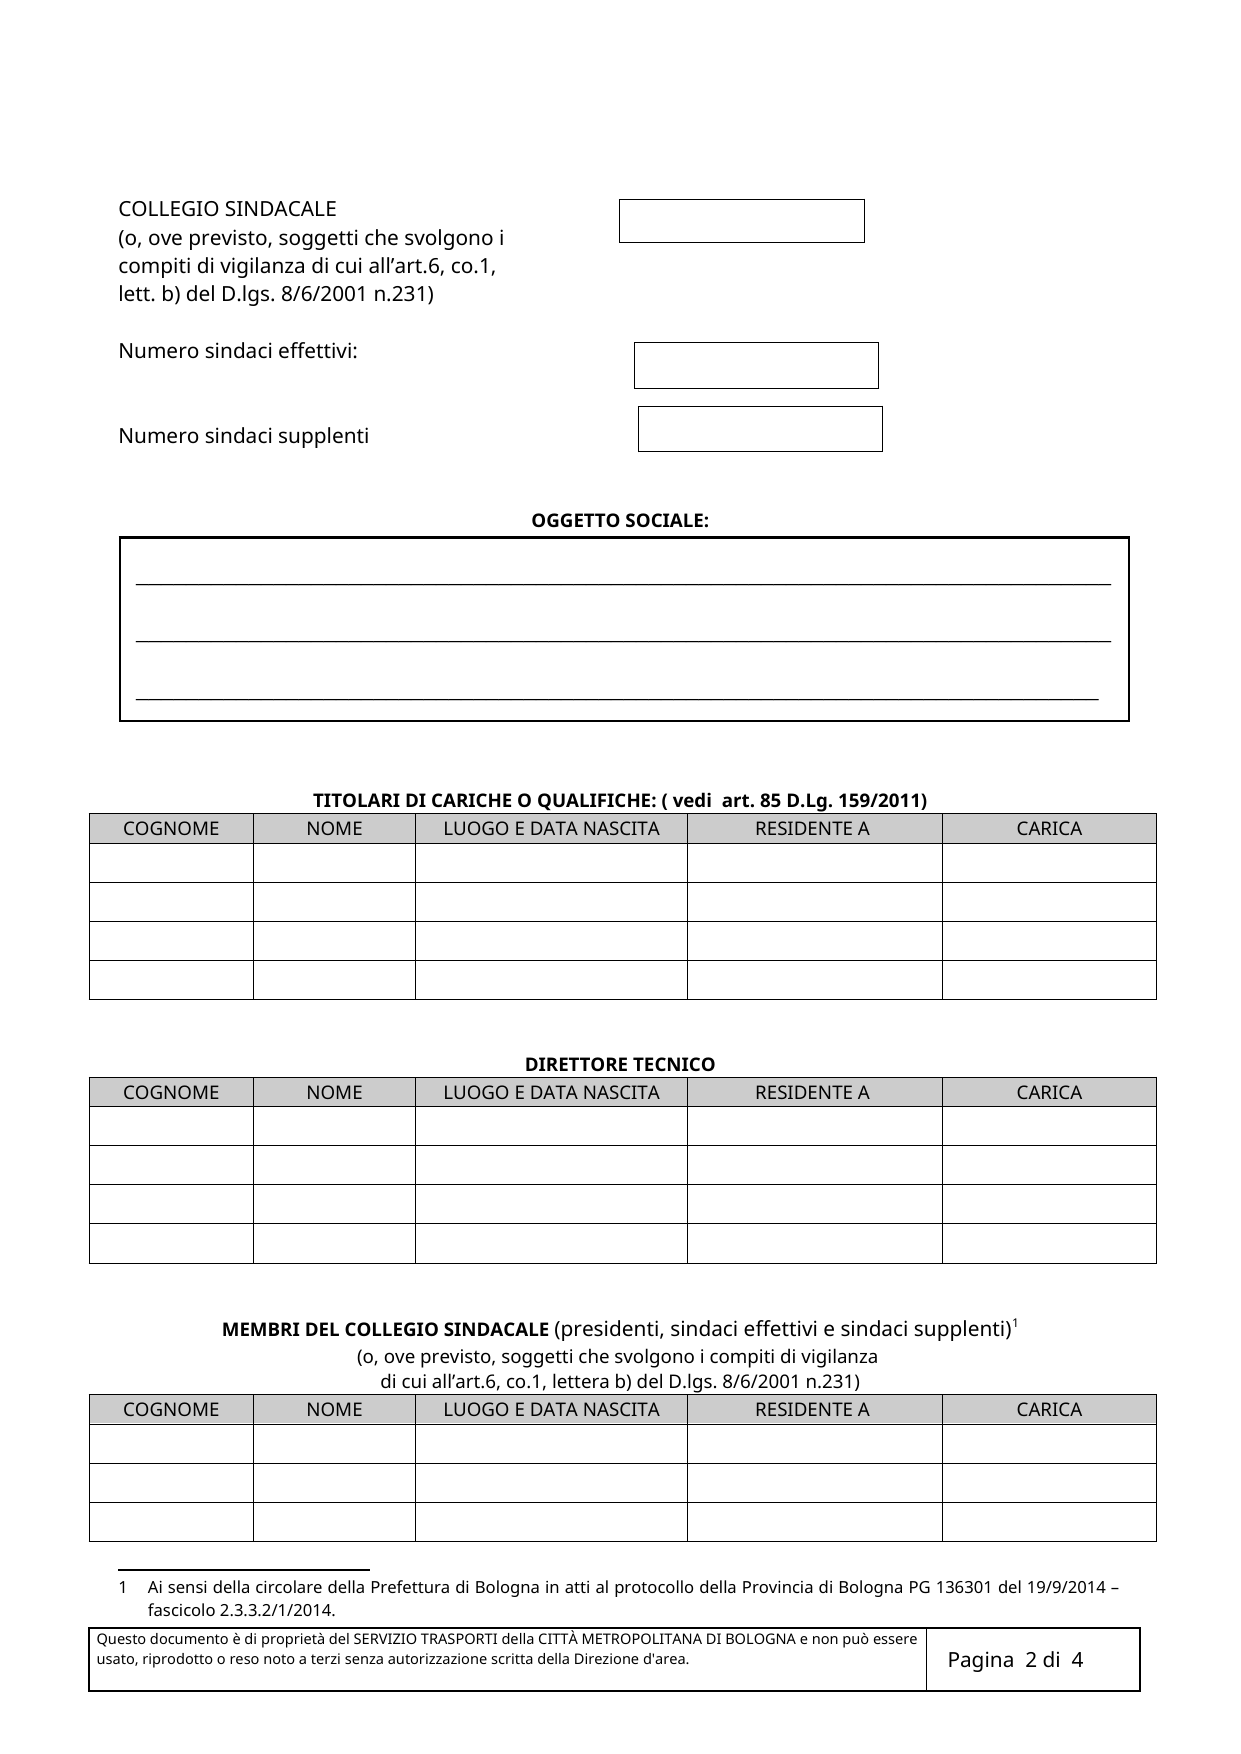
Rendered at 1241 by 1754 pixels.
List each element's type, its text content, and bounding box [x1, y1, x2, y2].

table_header RESIDENTE A [688, 814, 942, 843]
table_cell [688, 1107, 942, 1145]
table_header CARICA [943, 1395, 1156, 1423]
table_header CARICA [943, 814, 1156, 843]
table_cell [416, 1464, 687, 1502]
text OGGETTO SOCIALE: [118, 507, 1122, 532]
table_cell [416, 961, 687, 999]
table_cell [90, 961, 253, 999]
table_cell [416, 844, 687, 882]
table_cell [416, 883, 687, 921]
text MEMBRI DEL COLLEGIO SINDACALE (presidenti, sindaci effettivi e sindaci supplenti) (o, ove previsto, soggetti che svolgono i compiti di vigilanza di cui all’art.6, co.1, lettera b) del D.lgs. 8/6/2001 n.231) [118, 1314, 1122, 1394]
table_header RESIDENTE A [688, 1078, 942, 1106]
table_cell [416, 1503, 687, 1541]
table_header LUOGO E DATA NASCITA [416, 1078, 687, 1106]
table_cell [943, 844, 1156, 882]
table_cell [943, 1425, 1156, 1463]
table_header LUOGO E DATA NASCITA [416, 1395, 687, 1423]
table_header COGNOME [90, 1395, 253, 1423]
text DIRETTORE TECNICO [118, 1051, 1122, 1077]
table_cell [254, 1503, 415, 1541]
table_cell [943, 1503, 1156, 1541]
table_header NOME [254, 1395, 415, 1423]
table_cell [90, 922, 253, 960]
text compiti di vigilanza di cui all’art.6, co.1, [118, 251, 1122, 279]
table_cell [254, 922, 415, 960]
table_cell [254, 1107, 415, 1145]
table_cell [254, 1464, 415, 1502]
table_cell [416, 1425, 687, 1463]
text lett. b) del D.lgs. 8/6/2001 n.231) [118, 279, 1122, 308]
table_cell [943, 1185, 1156, 1223]
table_cell [90, 883, 253, 921]
table_header RESIDENTE A [688, 1395, 942, 1423]
table_cell [688, 1425, 942, 1463]
table_cell [254, 1425, 415, 1463]
table_cell [943, 1107, 1156, 1145]
table_cell [254, 1224, 415, 1262]
table_cell [943, 1224, 1156, 1262]
table_cell [688, 883, 942, 921]
table_cell [254, 883, 415, 921]
table_cell [416, 1107, 687, 1145]
table_cell [254, 961, 415, 999]
table_cell [90, 1146, 253, 1184]
text COLLEGIO SINDACALE (o, ove previsto, soggetti che svolgono i [118, 194, 1122, 251]
table_cell [254, 1185, 415, 1223]
table_cell [688, 1503, 942, 1541]
table_cell [688, 922, 942, 960]
table_cell [416, 1146, 687, 1184]
table_cell [90, 1224, 253, 1262]
text Numero sindaci supplenti [118, 422, 638, 450]
text _________________________________________________________________________________________________________________________________________________________________________________________________________________________________________ [136, 559, 1112, 702]
table_cell [943, 1146, 1156, 1184]
table_cell [688, 961, 942, 999]
table_cell [688, 1146, 942, 1184]
table_cell [90, 1503, 253, 1541]
text [883, 422, 1122, 450]
table_header LUOGO E DATA NASCITA [416, 814, 687, 843]
table_cell [254, 1146, 415, 1184]
table_cell [688, 1185, 942, 1223]
table_header NOME [254, 1078, 415, 1106]
table_header COGNOME [90, 1078, 253, 1106]
table_cell [416, 922, 687, 960]
text TITOLARI DI CARICHE O QUALIFICHE: ( vedi art. 85 D.Lg. 159/2011) [118, 788, 1122, 813]
table_cell [688, 844, 942, 882]
table_cell [943, 922, 1156, 960]
table_cell [90, 1425, 253, 1463]
table_header NOME [254, 814, 415, 843]
table_cell [943, 1464, 1156, 1502]
table_header COGNOME [90, 814, 253, 843]
table_cell [90, 1107, 253, 1145]
table_cell [688, 1224, 942, 1262]
text Numero sindaci effettivi: [118, 336, 1122, 365]
table_cell [90, 844, 253, 882]
table_cell [90, 1464, 253, 1502]
table_cell [688, 1464, 942, 1502]
table_cell [943, 883, 1156, 921]
table_cell [254, 844, 415, 882]
table_cell [943, 961, 1156, 999]
table_header CARICA [943, 1078, 1156, 1106]
table_cell [416, 1224, 687, 1262]
text Ai sensi della circolare della Prefettura di Bologna in atti al protocollo della Provincia di Bologna PG 136301 del 19/9/2014 – fascicolo 2.3.3.2/1/2014. [118, 1576, 1122, 1621]
table_cell [416, 1185, 687, 1223]
table_cell [90, 1185, 253, 1223]
